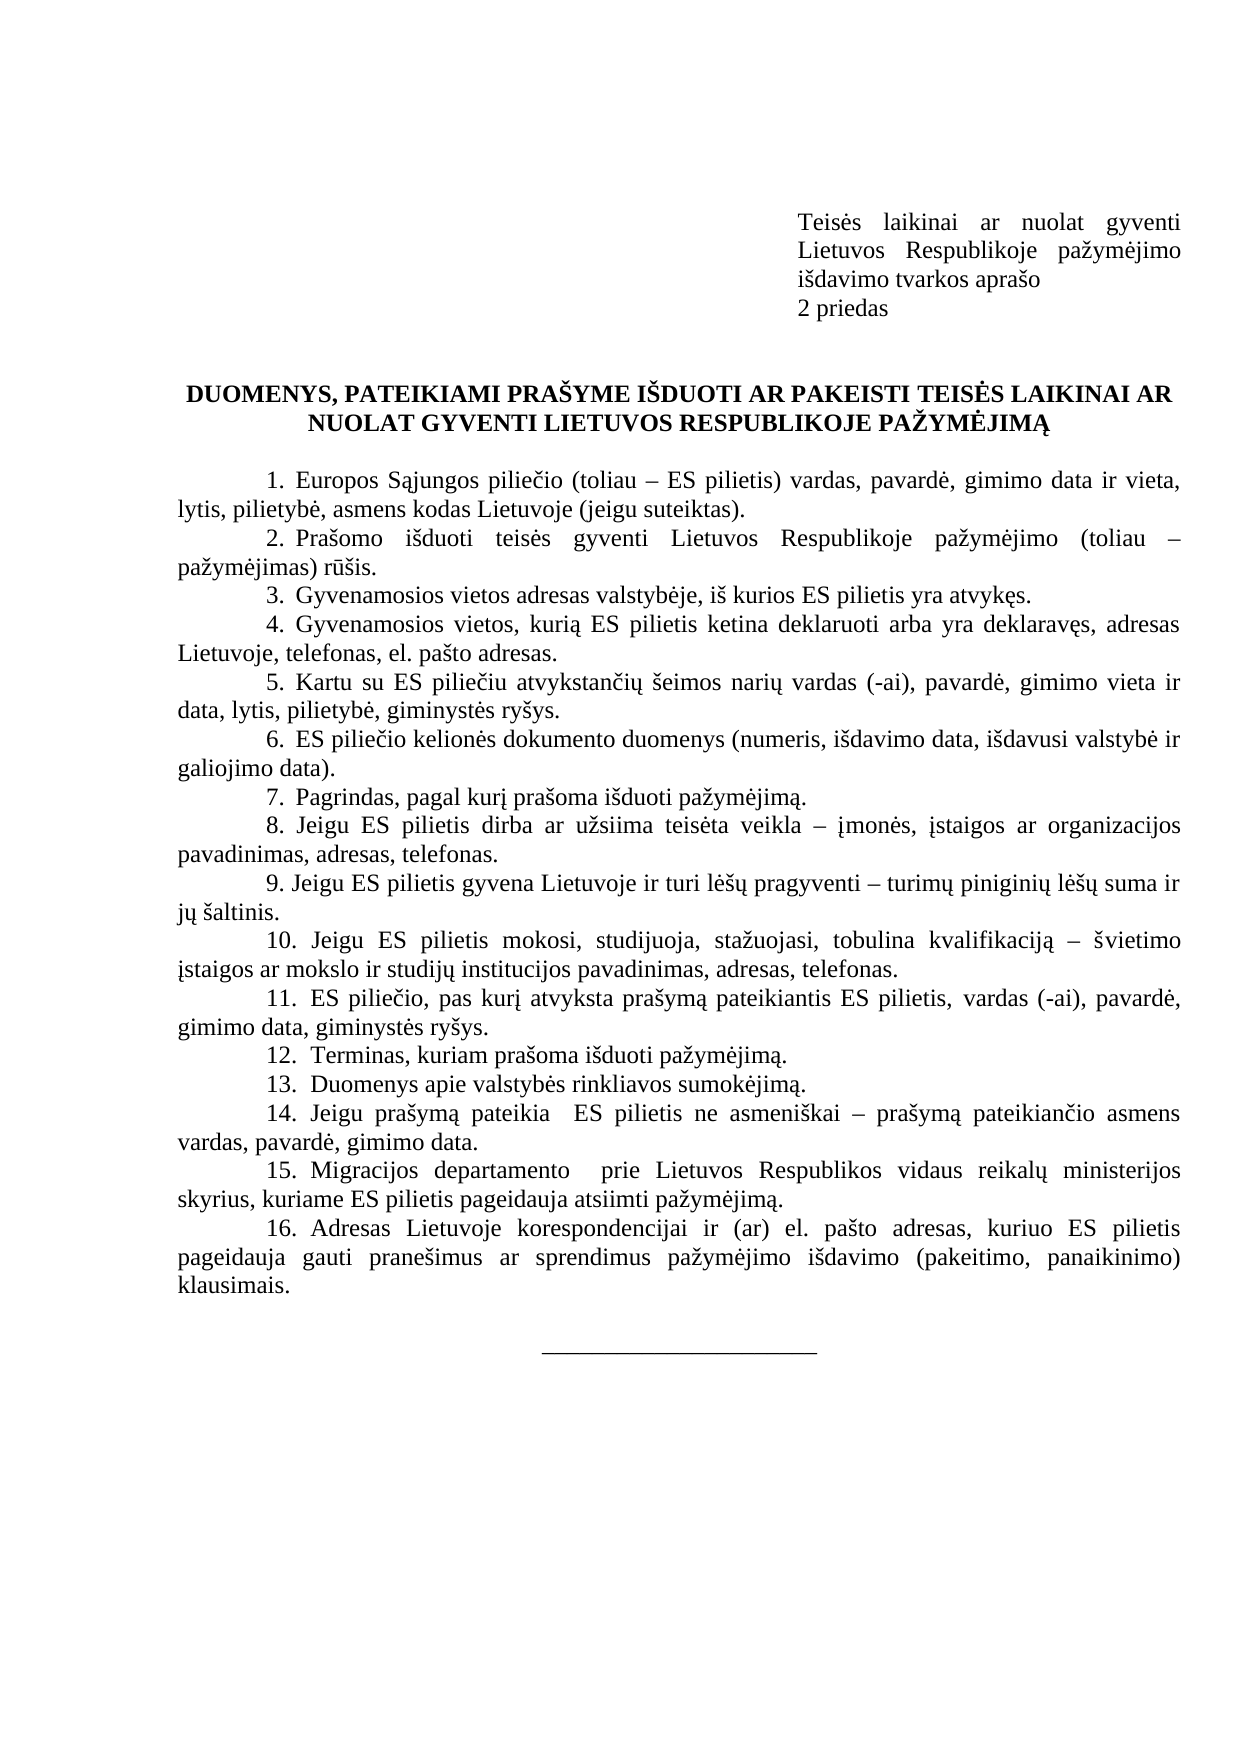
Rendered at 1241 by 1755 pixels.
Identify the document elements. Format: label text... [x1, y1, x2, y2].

text ______________________ [177, 1328, 1181, 1357]
text 10. Jeigu ES pilietis mokosi, studijuoja, stažuojasi, tobulina kvalifikaciją – švietimo įstaigos ar mokslo ir studijų institucijos pavadinimas, adresas, telefonas. [177, 925, 1181, 983]
text 7. Pagrindas, pagal kurį prašoma išduoti pažymėjimą. [177, 782, 1181, 810]
text 8. Jeigu ES pilietis dirba ar užsiima teisėta veikla – įmonės, įstaigos ar organizacijos pavadinimas, adresas, telefonas. [177, 810, 1181, 868]
text 13. Duomenys apie valstybės rinkliavos sumokėjimą. [177, 1069, 1181, 1098]
text 15. Migracijos departamento prie Lietuvos Respublikos vidaus reikalų ministerijos skyrius, kuriame ES pilietis pageidauja atsiimti pažymėjimą. [177, 1155, 1181, 1213]
text 6. ES piliečio kelionės dokumento duomenys (numeris, išdavimo data, išdavusi valstybė ir galiojimo data). [177, 724, 1181, 782]
text 11. ES piliečio, pas kurį atvyksta prašymą pateikiantis ES pilietis, vardas (-ai), pavardė, gimimo data, giminystės ryšys. [177, 983, 1181, 1040]
text DUOMENYS, PATEIKIAMI PRAŠYME IŠDUOTI AR PAKEISTI teisės laikinai ar nuolat gyventi Lietuvos Respublikoje pažymėjimą [177, 379, 1181, 437]
text 2. Prašomo išduoti teisės gyventi Lietuvos Respublikoje pažymėjimo (toliau – pažymėjimas) rūšis. [177, 523, 1181, 580]
text 2 priedas [797, 293, 1181, 322]
text Teisės laikinai ar nuolat gyventi Lietuvos Respublikoje pažymėjimo išdavimo tvarkos aprašo [797, 207, 1181, 293]
text 1. Europos Sąjungos piliečio (toliau – ES pilietis) vardas, pavardė, gimimo data ir vieta, lytis, pilietybė, asmens kodas Lietuvoje (jeigu suteiktas). [177, 465, 1181, 523]
text 16. Adresas Lietuvoje korespondencijai ir (ar) el. pašto adresas, kuriuo ES pilietis pageidauja gauti pranešimus ar sprendimus pažymėjimo išdavimo (pakeitimo, panaikinimo) klausimais. [177, 1213, 1181, 1299]
text 4. Gyvenamosios vietos, kurią ES pilietis ketina deklaruoti arba yra deklaravęs, adresas Lietuvoje, telefonas, el. pašto adresas. [177, 609, 1181, 667]
text 3. Gyvenamosios vietos adresas valstybėje, iš kurios ES pilietis yra atvykęs. [177, 580, 1181, 609]
text 12. Terminas, kuriam prašoma išduoti pažymėjimą. [177, 1040, 1181, 1069]
text 5. Kartu su ES piliečiu atvykstančių šeimos narių vardas (-ai), pavardė, gimimo vieta ir data, lytis, pilietybė, giminystės ryšys. [177, 667, 1181, 724]
text 14. Jeigu prašymą pateikia ES pilietis ne asmeniškai – prašymą pateikiančio asmens vardas, pavardė, gimimo data. [177, 1098, 1181, 1155]
text 9. Jeigu ES pilietis gyvena Lietuvoje ir turi lėšų pragyventi – turimų piniginių lėšų suma ir jų šaltinis. [177, 868, 1181, 925]
